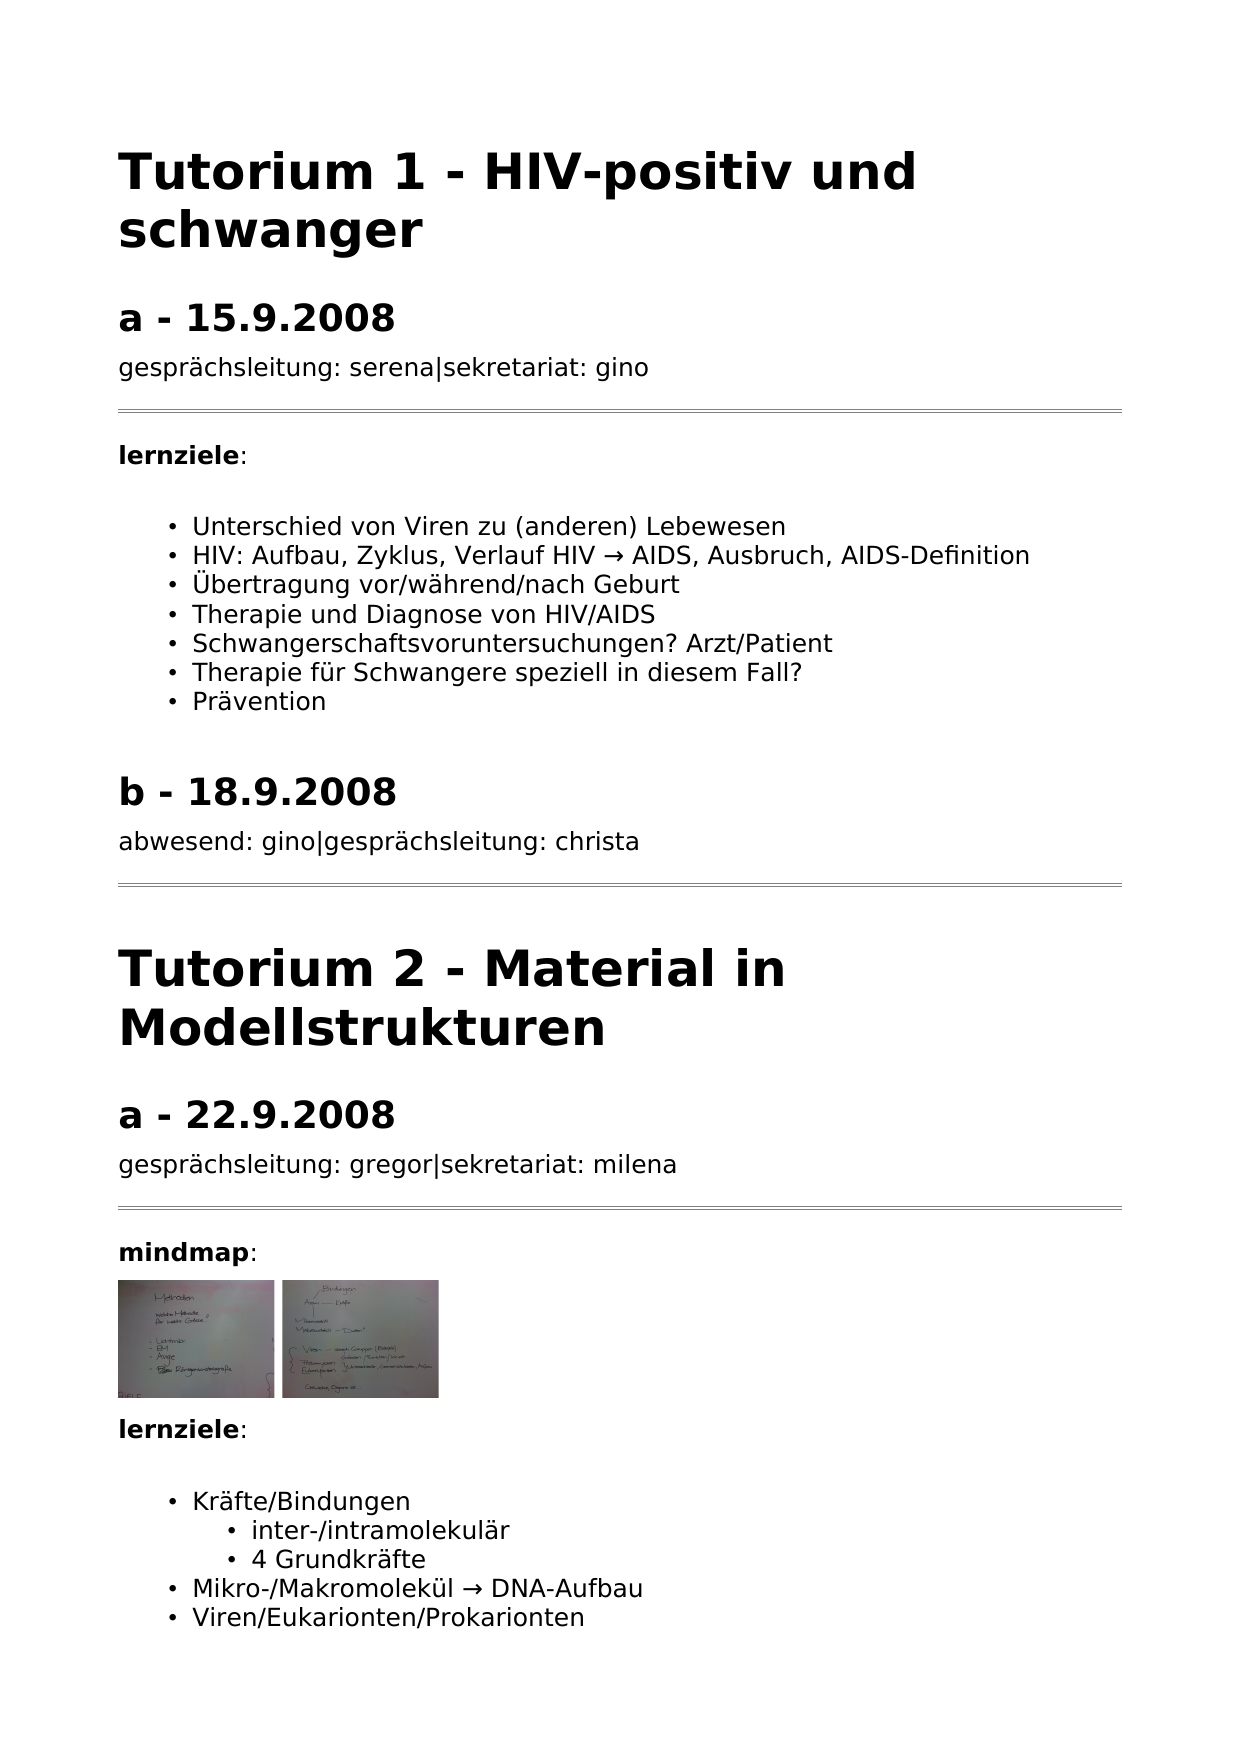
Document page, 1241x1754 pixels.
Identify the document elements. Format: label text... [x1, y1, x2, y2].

subtitle b - 18.9.2008 [118, 771, 1122, 815]
subtitle Tutorium 2 - Material in Modellstrukturen [118, 940, 1122, 1057]
subtitle a - 22.9.2008 [118, 1094, 1122, 1138]
text lernziele: [118, 441, 1122, 470]
list 4 Grundkräfte [236, 1545, 1122, 1574]
text lernziele: [118, 1416, 1122, 1445]
list Kräfte/Bindungen [177, 1487, 1122, 1516]
picture [118, 1280, 275, 1398]
list HIV: Aufbau, Zyklus, Verlauf HIV → AIDS, Ausbruch, AIDS-Definition [177, 542, 1122, 571]
list Unterschied von Viren zu (anderen) Lebewesen [177, 512, 1122, 542]
list Therapie für Schwangere speziell in diesem Fall? [177, 658, 1122, 687]
list Mikro-/Makromolekül → DNA-Aufbau [177, 1574, 1122, 1603]
list Übertragung vor/während/nach Geburt [177, 571, 1122, 600]
subtitle a - 15.9.2008 [118, 297, 1122, 341]
list Prävention [177, 687, 1122, 717]
text gesprächsleitung: gregor|sekretariat: milena [118, 1150, 1122, 1179]
list Viren/Eukarionten/Prokarionten [177, 1603, 1122, 1633]
list inter-/intramolekulär [236, 1516, 1122, 1545]
picture [282, 1280, 439, 1398]
text mindmap: [118, 1238, 1122, 1267]
text abwesend: gino|gesprächsleitung: christa [118, 827, 1122, 856]
list Therapie und Diagnose von HIV/AIDS [177, 600, 1122, 629]
list Schwangerschaftsvoruntersuchungen? Arzt/Patient [177, 629, 1122, 658]
subtitle Tutorium 1 - HIV-positiv und schwanger [118, 143, 1122, 259]
text gesprächsleitung: serena|sekretariat: gino [118, 353, 1122, 382]
